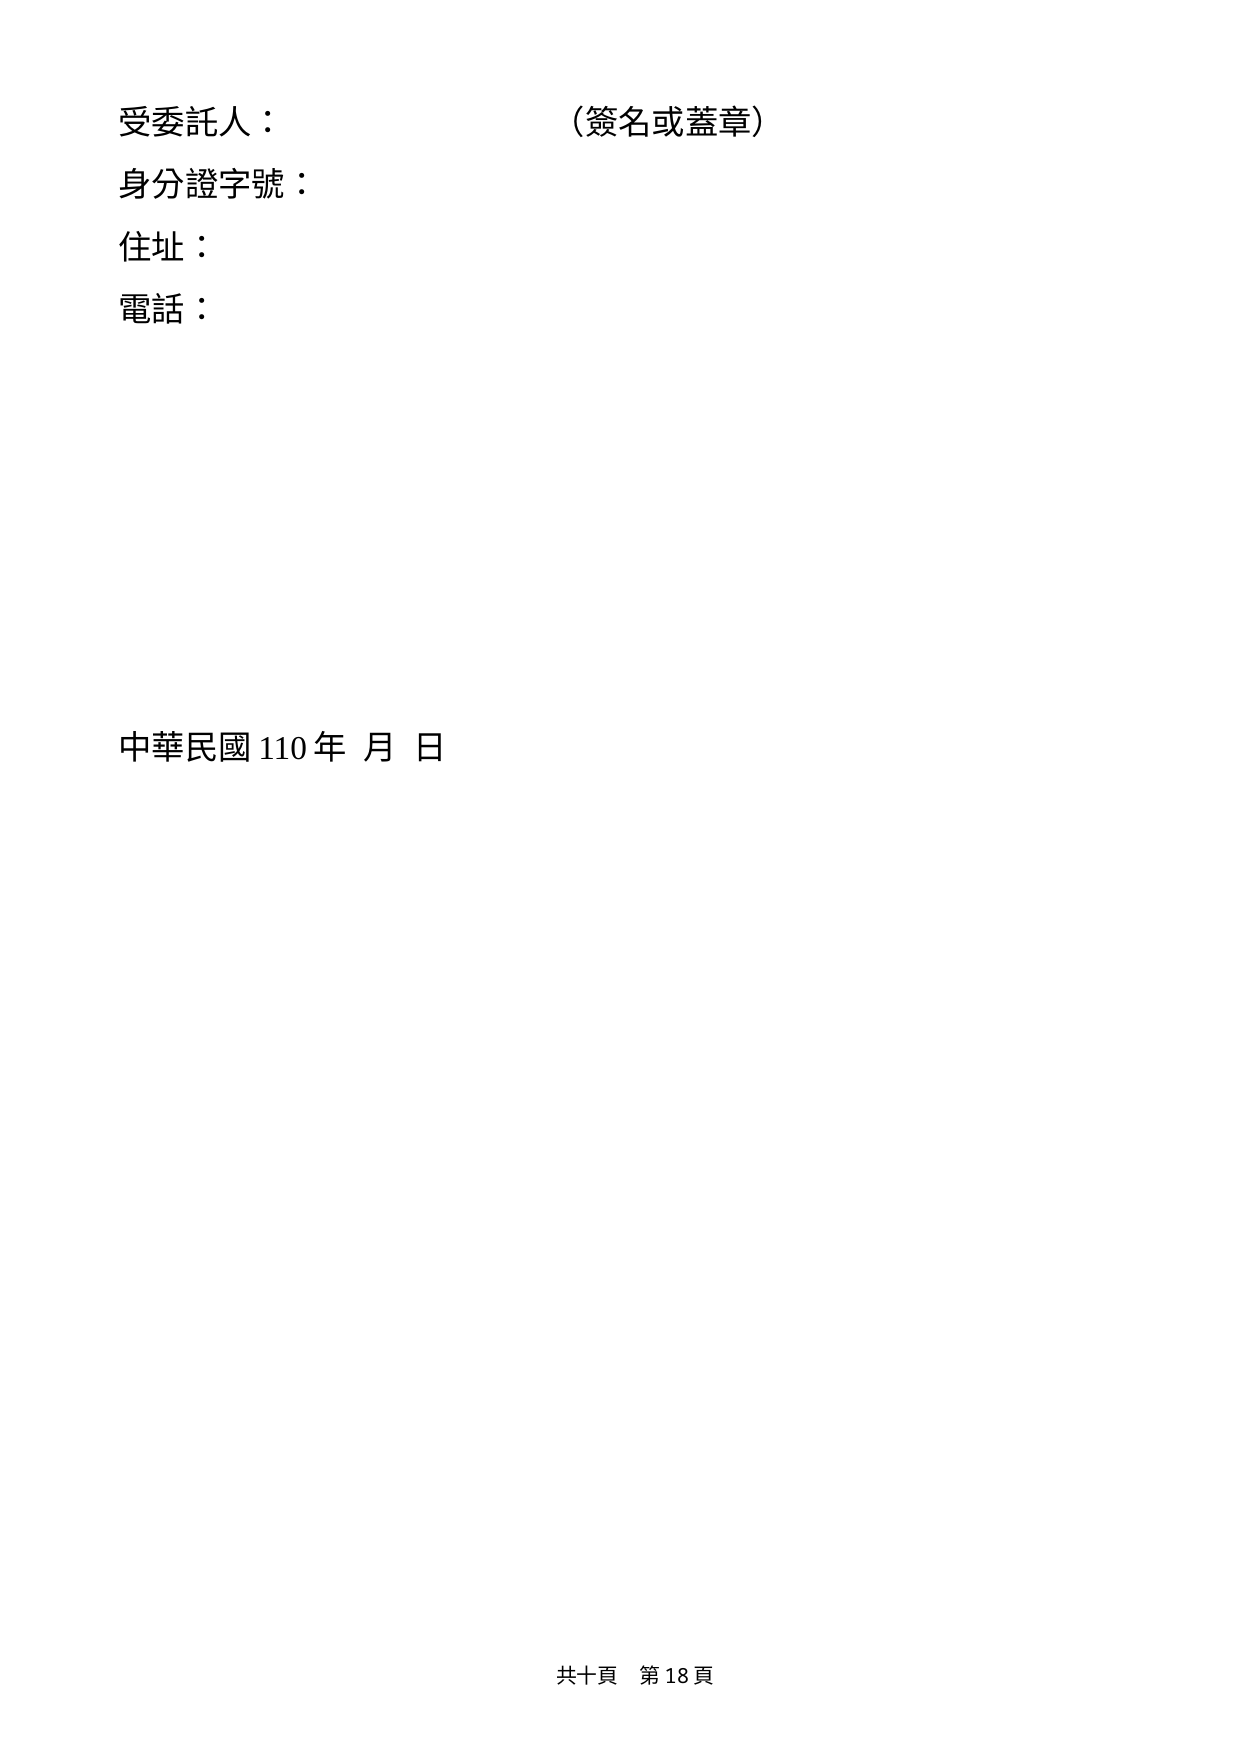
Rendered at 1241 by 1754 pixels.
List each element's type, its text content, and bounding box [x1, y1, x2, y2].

text 中華民國110年 月 日 [118, 703, 1152, 766]
text 受委託人： （簽名或蓋章） [118, 78, 1152, 141]
text 住址： [118, 203, 1152, 266]
text 電話： [118, 266, 1152, 328]
text 身分證字號： [118, 141, 1152, 203]
